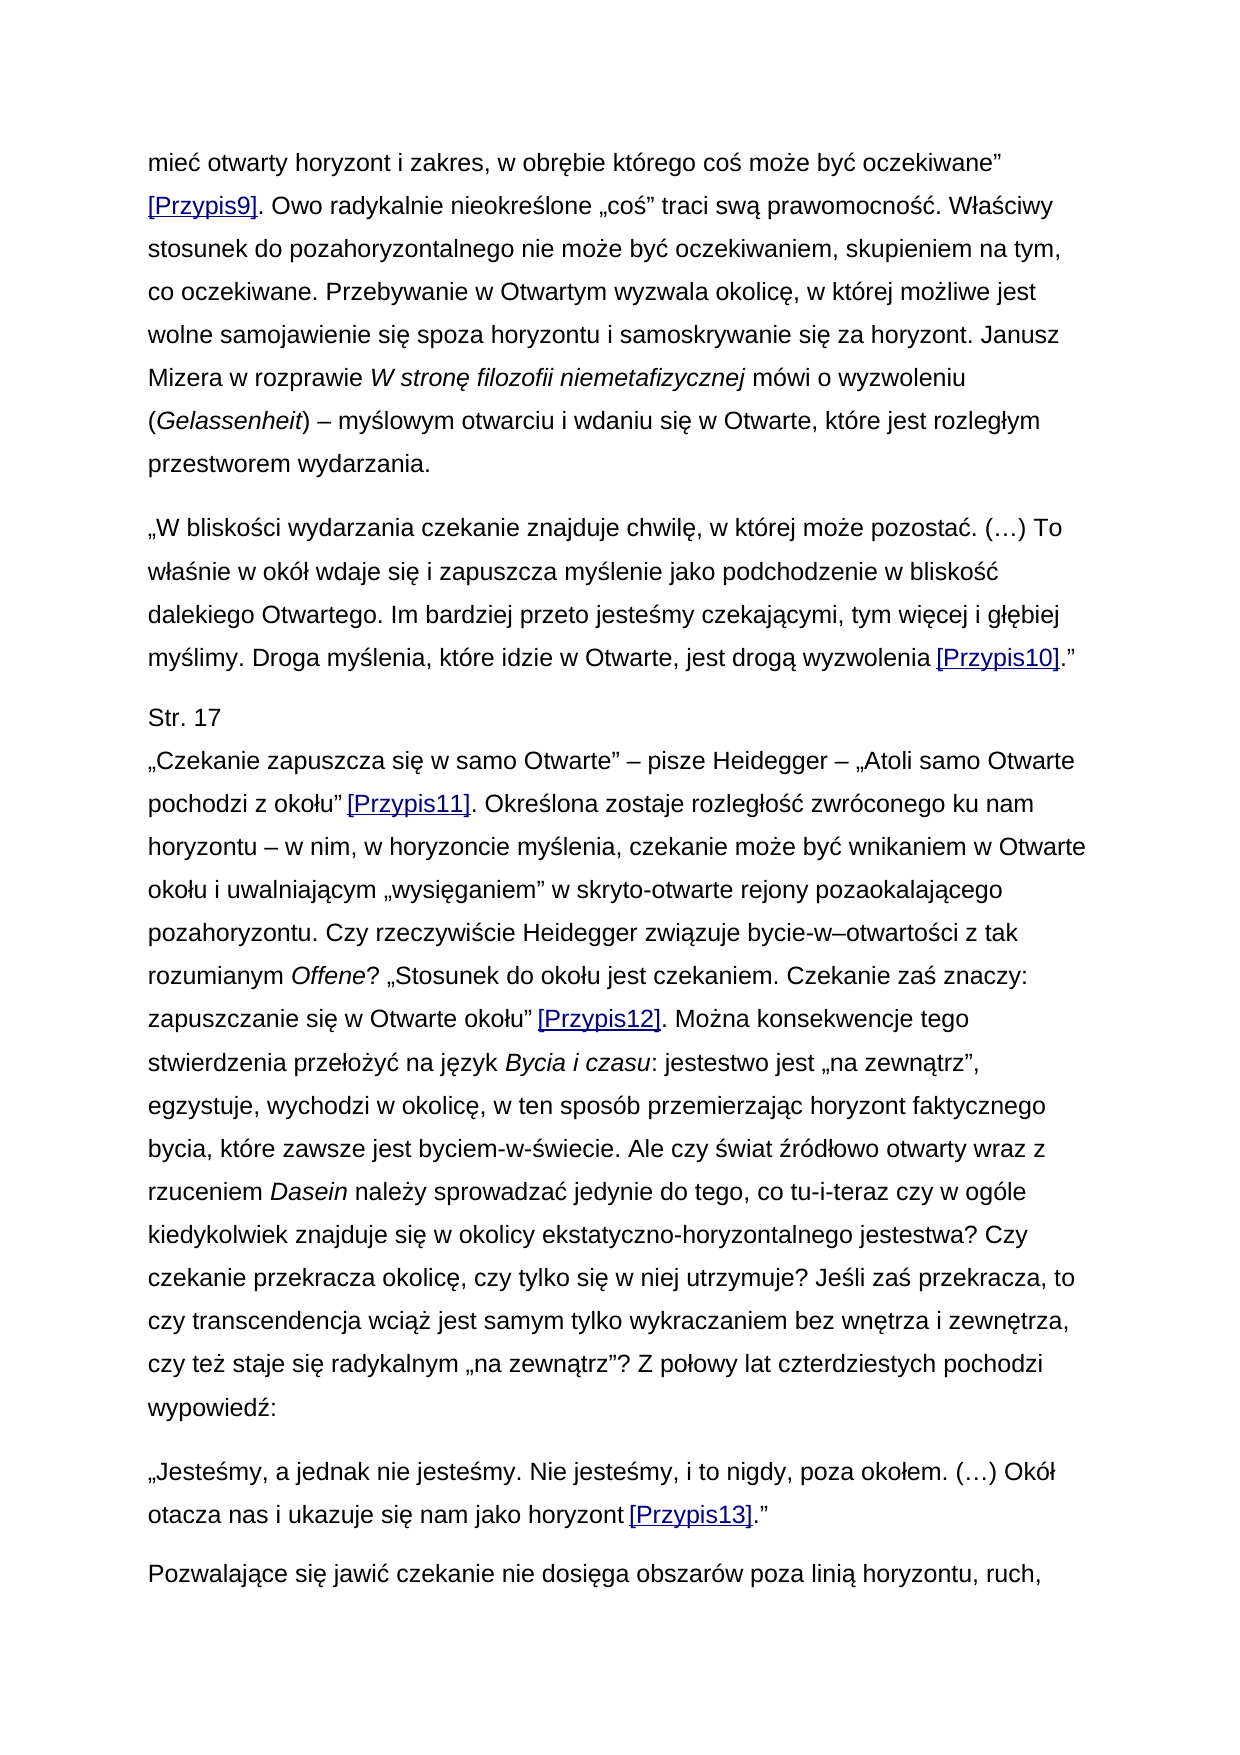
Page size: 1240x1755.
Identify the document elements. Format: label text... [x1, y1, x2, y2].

text Str. 17 [148, 703, 1092, 731]
text „W bliskości wydarzania czekanie znajduje chwilę, w której może pozostać. (…) To właśnie w okół wdaje się i zapuszcza myślenie jako podchodzenie w bliskość dalekiego Otwartego. Im bardziej przeto jesteśmy czekającymi, tym więcej i głębiej myślimy. Droga myślenia, które idzie w Otwarte, jest drogą wyzwolenia [Przypis10].” [148, 513, 1092, 672]
text Pozwalające się jawić czekanie nie dosięga obszarów poza linią horyzontu, ruch, [148, 1559, 1092, 1588]
text mieć otwarty horyzont i zakres, w obrębie którego coś może być oczekiwane” [Przypis9]. Owo radykalnie nieokreślone „coś” traci swą prawomocność. Właściwy stosunek do pozahoryzontalnego nie może być oczekiwaniem, skupieniem na tym, co oczekiwane. Przebywanie w Otwartym wyzwala okolicę, w której możliwe jest wolne samojawienie się spoza horyzontu i samoskrywanie się za horyzont. Janusz Mizera w rozprawie W stronę filozofii niemetafizycznej mówi o wyzwoleniu (Gelassenheit) – myślowym otwarciu i wdaniu się w Otwarte, które jest rozległym przestworem wydarzania. [148, 148, 1092, 478]
text „Jesteśmy, a jednak nie jesteśmy. Nie jesteśmy, i to nigdy, poza okołem. (…) Okół otacza nas i ukazuje się nam jako horyzont [Przypis13].” [148, 1457, 1092, 1528]
text „Czekanie zapuszcza się w samo Otwarte” – pisze Heidegger – „Atoli samo Otwarte pochodzi z okołu” [Przypis11]. Określona zostaje rozległość zwróconego ku nam horyzontu – w nim, w horyzoncie myślenia, czekanie może być wnikaniem w Otwarte okołu i uwalniającym „wysięganiem” w skryto-otwarte rejony pozaokalającego pozahoryzontu. Czy rzeczywiście Heidegger związuje bycie-w–otwartości z tak rozumianym Offene? „Stosunek do okołu jest czekaniem. Czekanie zaś znaczy: zapuszczanie się w Otwarte okołu” [Przypis12]. Można konsekwencje tego stwierdzenia przełożyć na język Bycia i czasu: jestestwo jest „na zewnątrz”, egzystuje, wychodzi w okolicę, w ten sposób przemierzając horyzont faktycznego bycia, które zawsze jest byciem-w-świecie. Ale czy świat źródłowo otwarty wraz z rzuceniem Dasein należy sprowadzać jedynie do tego, co tu-i-teraz czy w ogóle kiedykolwiek znajduje się w okolicy ekstatyczno-horyzontalnego jestestwa? Czy czekanie przekracza okolicę, czy tylko się w niej utrzymuje? Jeśli zaś przekracza, to czy transcendencja wciąż jest samym tylko wykraczaniem bez wnętrza i zewnętrza, czy też staje się radykalnym „na zewnątrz”? Z połowy lat czterdziestych pochodzi wypowiedź: [148, 746, 1092, 1421]
